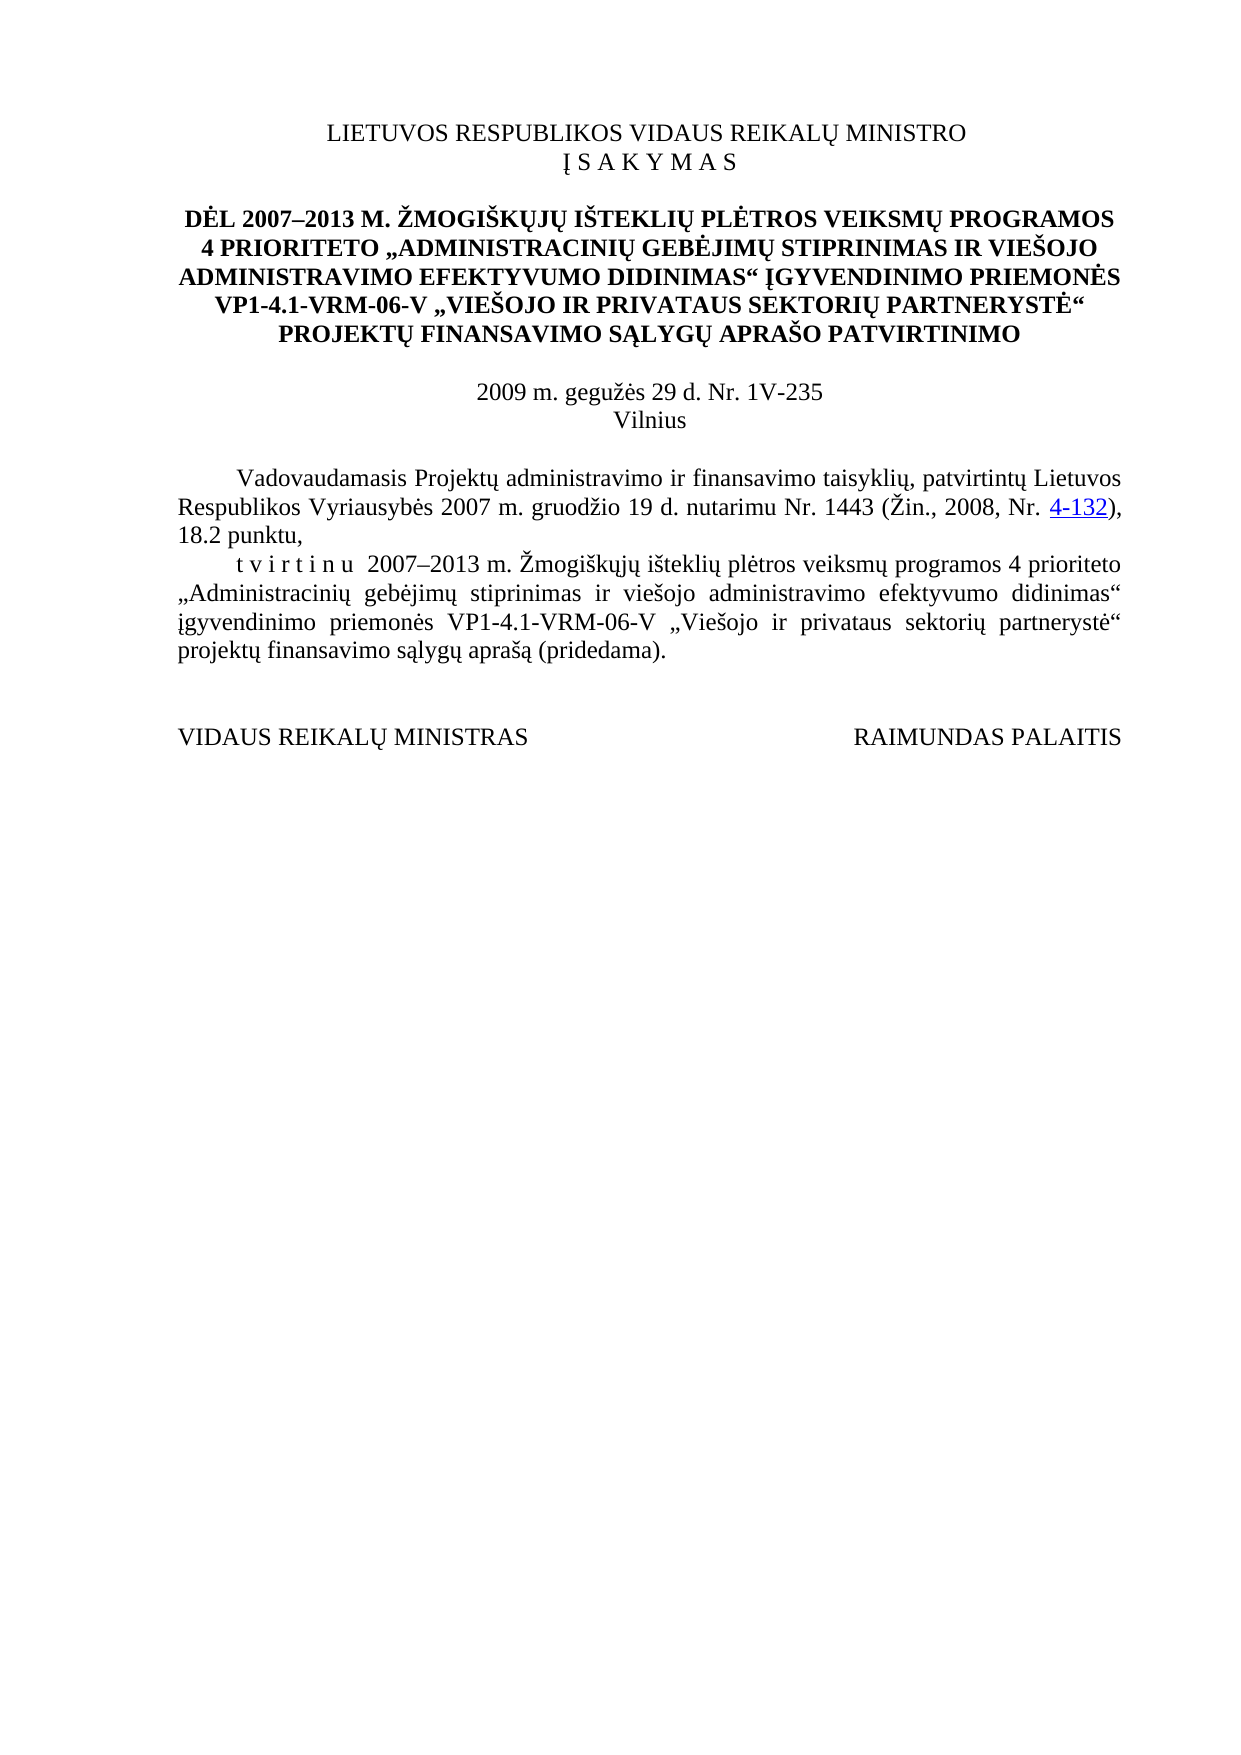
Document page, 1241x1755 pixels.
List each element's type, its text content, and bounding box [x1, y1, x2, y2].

text 2009 m. gegužės 29 d. Nr. 1V-235 [177, 377, 1122, 406]
text DĖL 2007–2013 M. ŽMOGIŠKŲJŲ IŠTEKLIŲ PLĖTROS VEIKSMŲ PROGRAMOS 4 PRIORITETO „ADMINISTRACINIŲ GEBĖJIMŲ STIPRINIMAS IR VIEŠOJO ADMINISTRAVIMO EFEKTYVUMO DIDINIMAS“ ĮGYVENDINIMO PRIEMONĖS VP1-4.1-VRM-06-V „VIEŠOJO IR PRIVATAUS SEKTORIŲ PARTNERYSTĖ“ PROJEKTŲ FINANSAVIMO SĄLYGŲ APRAŠO PATVIRTINIMO [177, 204, 1122, 348]
text tvirtinu 2007–2013 m. Žmogiškųjų išteklių plėtros veiksmų programos 4 prioriteto „Administracinių gebėjimų stiprinimas ir viešojo administravimo efektyvumo didinimas“ įgyvendinimo priemonės VP1-4.1-VRM-06-V „Viešojo ir privataus sektorių partnerystė“ projektų finansavimo sąlygų aprašą (pridedama). [177, 549, 1122, 664]
text LIETUVOS RESPUBLIKOS VIDAUS REIKALŲ MINISTRO [177, 118, 1122, 147]
text ĮSAKYMAS [177, 147, 1122, 176]
text VIDAUS REIKALŲ MINISTRAS RAIMUNDAS PALAITIS [177, 722, 1122, 751]
text Vilnius [177, 406, 1122, 434]
text Vadovaudamasis Projektų administravimo ir finansavimo taisyklių, patvirtintų Lietuvos Respublikos Vyriausybės 2007 m. gruodžio 19 d. nutarimu Nr. 1443 (Žin., 2008, Nr. 4-132), 18.2 punktu, [177, 463, 1122, 549]
